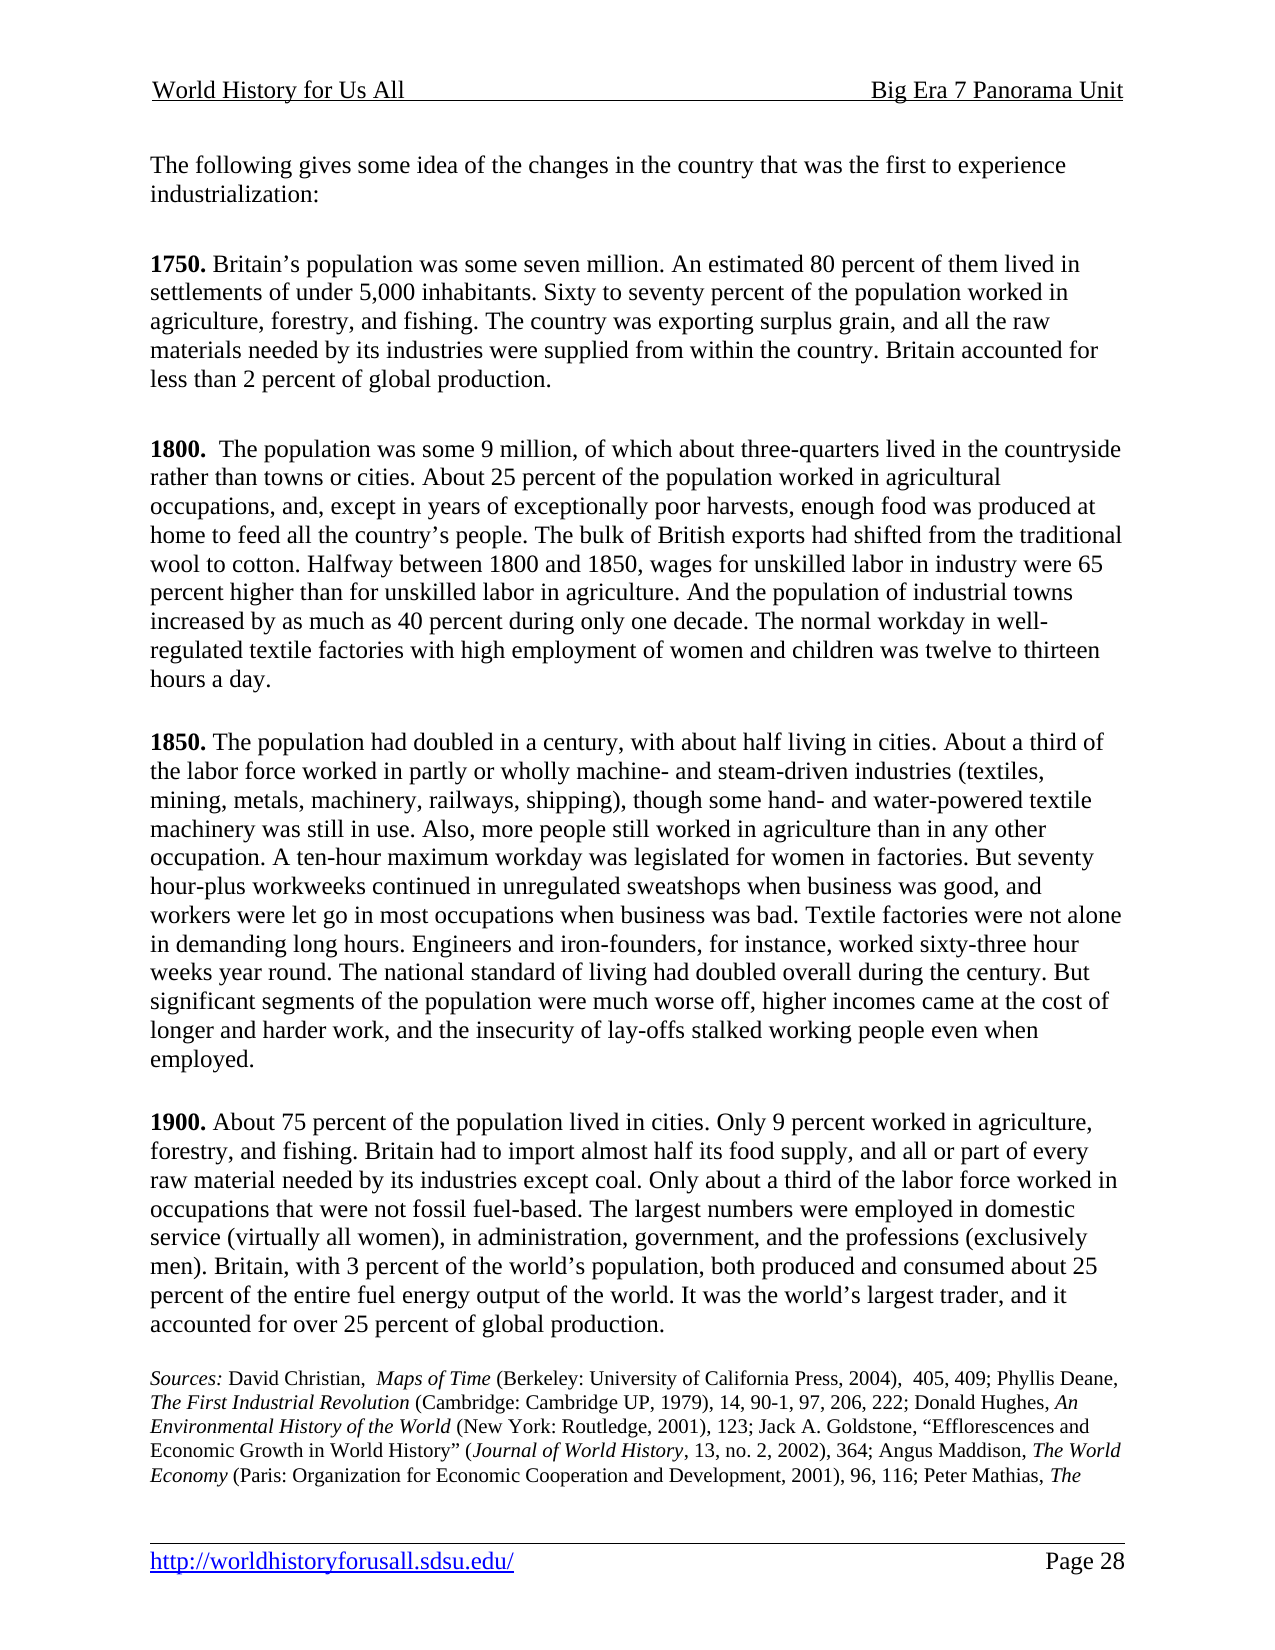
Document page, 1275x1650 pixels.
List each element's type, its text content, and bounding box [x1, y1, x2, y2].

text 1750. Britain’s population was some seven million. An estimated 80 percent of them lived in settlements of under 5,000 inhabitants. Sixty to seventy percent of the population worked in agriculture, forestry, and fishing. The country was exporting surplus grain, and all the raw materials needed by its industries were supplied from within the country. Britain accounted for less than 2 percent of global production. [150, 249, 1125, 392]
text 1800. The population was some 9 million, of which about three-quarters lived in the countryside rather than towns or cities. About 25 percent of the population worked in agricultural occupations, and, except in years of exceptionally poor harvests, enough food was produced at home to feed all the country’s people. The bulk of British exports had shifted from the traditional wool to cotton. Halfway between 1800 and 1850, wages for unskilled labor in industry were 65 percent higher than for unskilled labor in agriculture. And the population of industrial towns increased by as much as 40 percent during only one decade. The normal workday in well-regulated textile factories with high employment of women and children was twelve to thirteen hours a day. [150, 434, 1125, 721]
text 1900. About 75 percent of the population lived in cities. Only 9 percent worked in agriculture, forestry, and fishing. Britain had to import almost half its food supply, and all or part of every raw material needed by its industries except coal. Only about a third of the labor force worked in occupations that were not fossil fuel-based. The largest numbers were employed in domestic service (virtually all women), in administration, government, and the professions (exclusively men). Britain, with 3 percent of the world’s population, both produced and consumed about 25 percent of the entire fuel energy output of the world. It was the world’s largest trader, and it accounted for over 25 percent of global production. Sources: David Christian, Maps of Time (Berkeley: University of California Press, 2004), 405, 409; Phyllis Deane, The First Industrial Revolution (Cambridge: Cambridge UP, 1979), 14, 90-1, 97, 206, 222; Donald Hughes, An Environmental History of the World (New York: Routledge, 2001), 123; Jack A. Goldstone, “Efflorescences and Economic Growth in World History” (Journal of World History, 13, no. 2, 2002), 364; Angus Maddison, The World Economy (Paris: Organization for Economic Cooperation and Development, 2001), 96, 116; Peter Mathias, The [150, 1079, 1125, 1487]
text 1850. The population had doubled in a century, with about half living in cities. About a third of the labor force worked in partly or wholly machine- and steam-driven industries (textiles, mining, metals, machinery, railways, shipping), though some hand- and water-powered textile machinery was still in use. Also, more people still worked in agriculture than in any other occupation. A ten-hour maximum workday was legislated for women in factories. But seventy hour-plus workweeks continued in unregulated sweatshops when business was good, and workers were let go in most occupations when business was bad. Textile factories were not alone in demanding long hours. Engineers and iron-founders, for instance, worked sixty-three hour weeks year round. The national standard of living had doubled overall during the century. But significant segments of the population were much worse off, higher incomes came at the cost of longer and harder work, and the insecurity of lay-offs stalked working people even when employed. [150, 727, 1125, 1072]
text The following gives some idea of the changes in the country that was the first to experience industrialization: [150, 150, 1125, 207]
